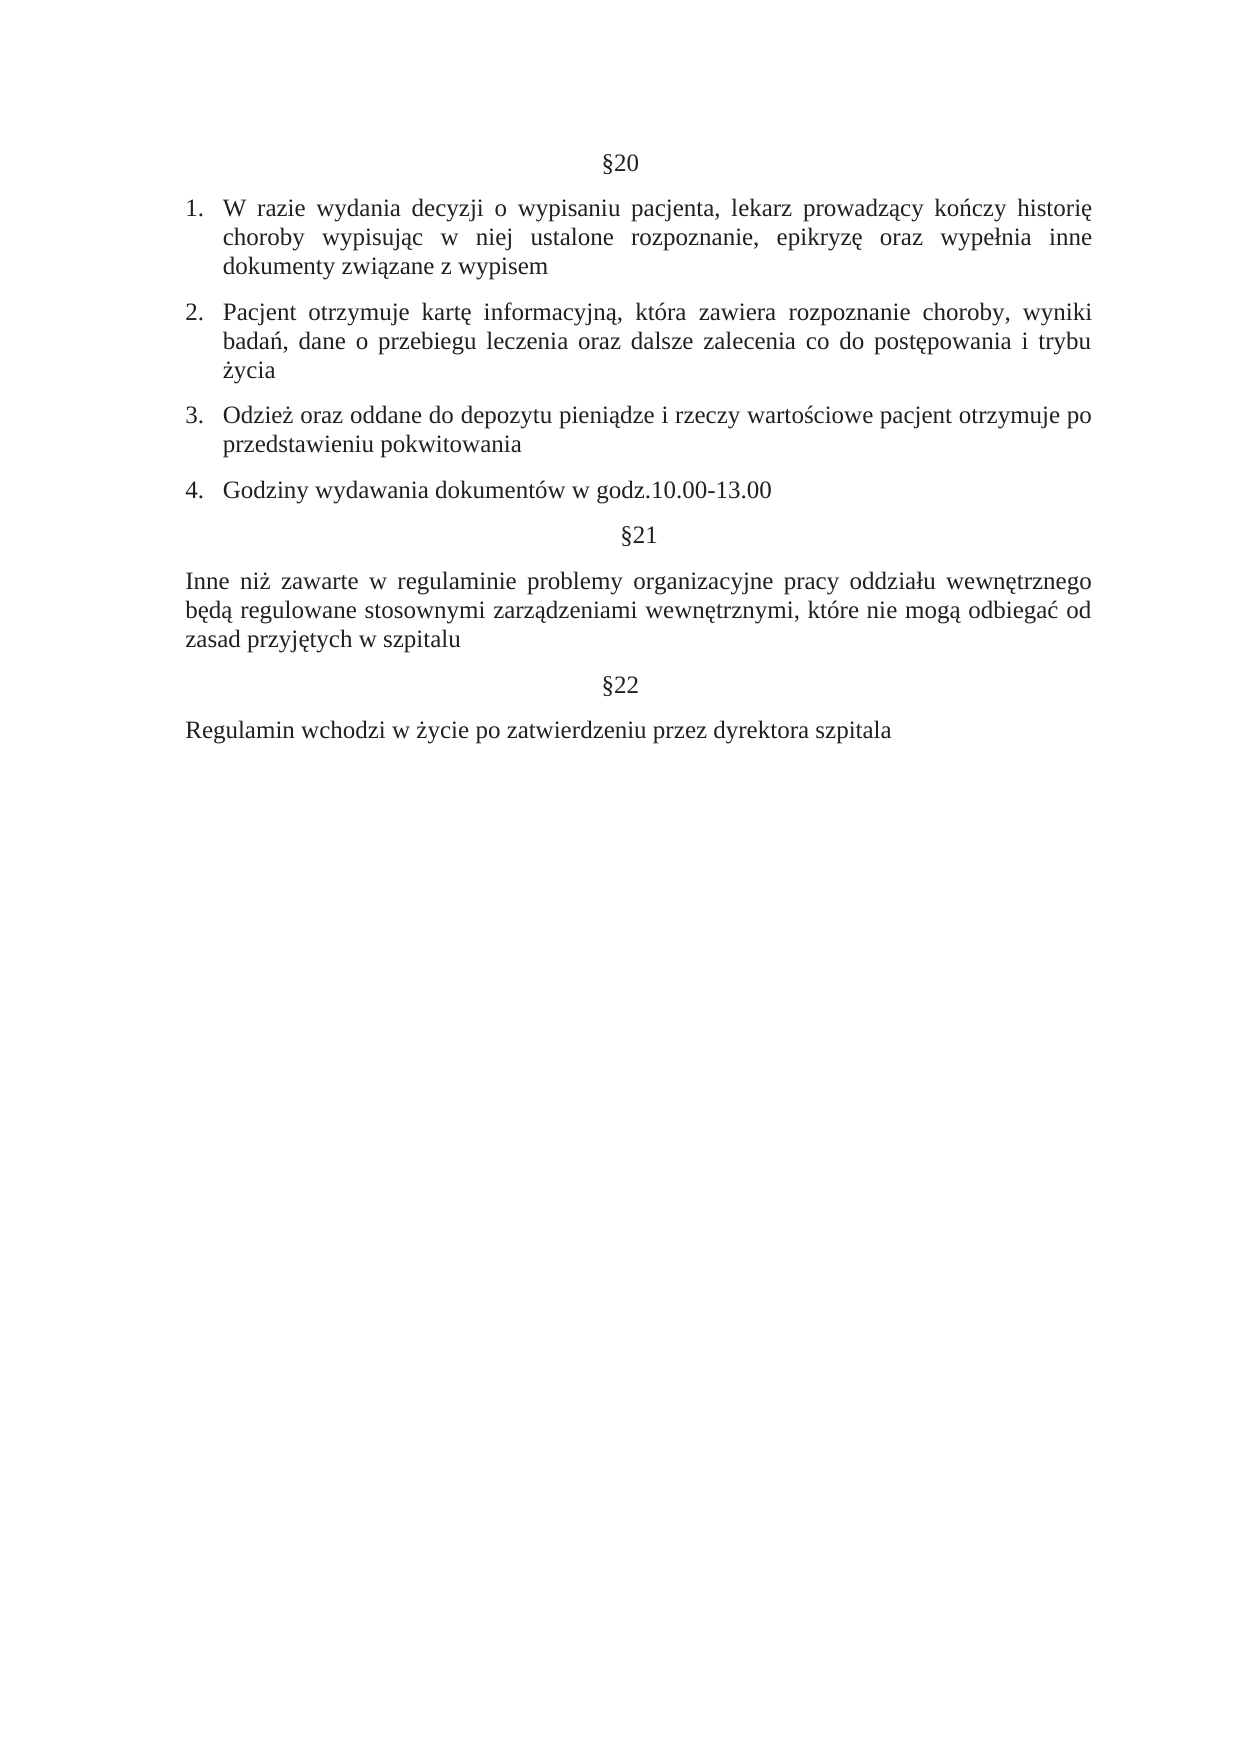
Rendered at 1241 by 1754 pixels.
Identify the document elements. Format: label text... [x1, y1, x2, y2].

text §22 [148, 670, 1093, 698]
text §20 [148, 148, 1093, 176]
text §21 [185, 521, 1093, 549]
text Regulamin wchodzi w życie po zatwierdzeniu przez dyrektora szpitala [148, 715, 1093, 744]
text Inne niż zawarte w regulaminie problemy organizacyjne pracy oddziału wewnętrznego będą regulowane stosownymi zarządzeniami wewnętrznymi, które nie mogą odbiegać od zasad przyjętych w szpitalu [185, 566, 1093, 653]
list Godziny wydawania dokumentów w godz.10.00-13.00 [185, 475, 1093, 504]
list W razie wydania decyzji o wypisaniu pacjenta, lekarz prowadzący kończy historię choroby wypisując w niej ustalone rozpoznanie, epikryzę oraz wypełnia inne dokumenty związane z wypisem [185, 193, 1093, 280]
list Odzież oraz oddane do depozytu pieniądze i rzeczy wartościowe pacjent otrzymuje po przedstawieniu pokwitowania [185, 400, 1093, 458]
list Pacjent otrzymuje kartę informacyjną, która zawiera rozpoznanie choroby, wyniki badań, dane o przebiegu leczenia oraz dalsze zalecenia co do postępowania i trybu życia [185, 297, 1093, 383]
